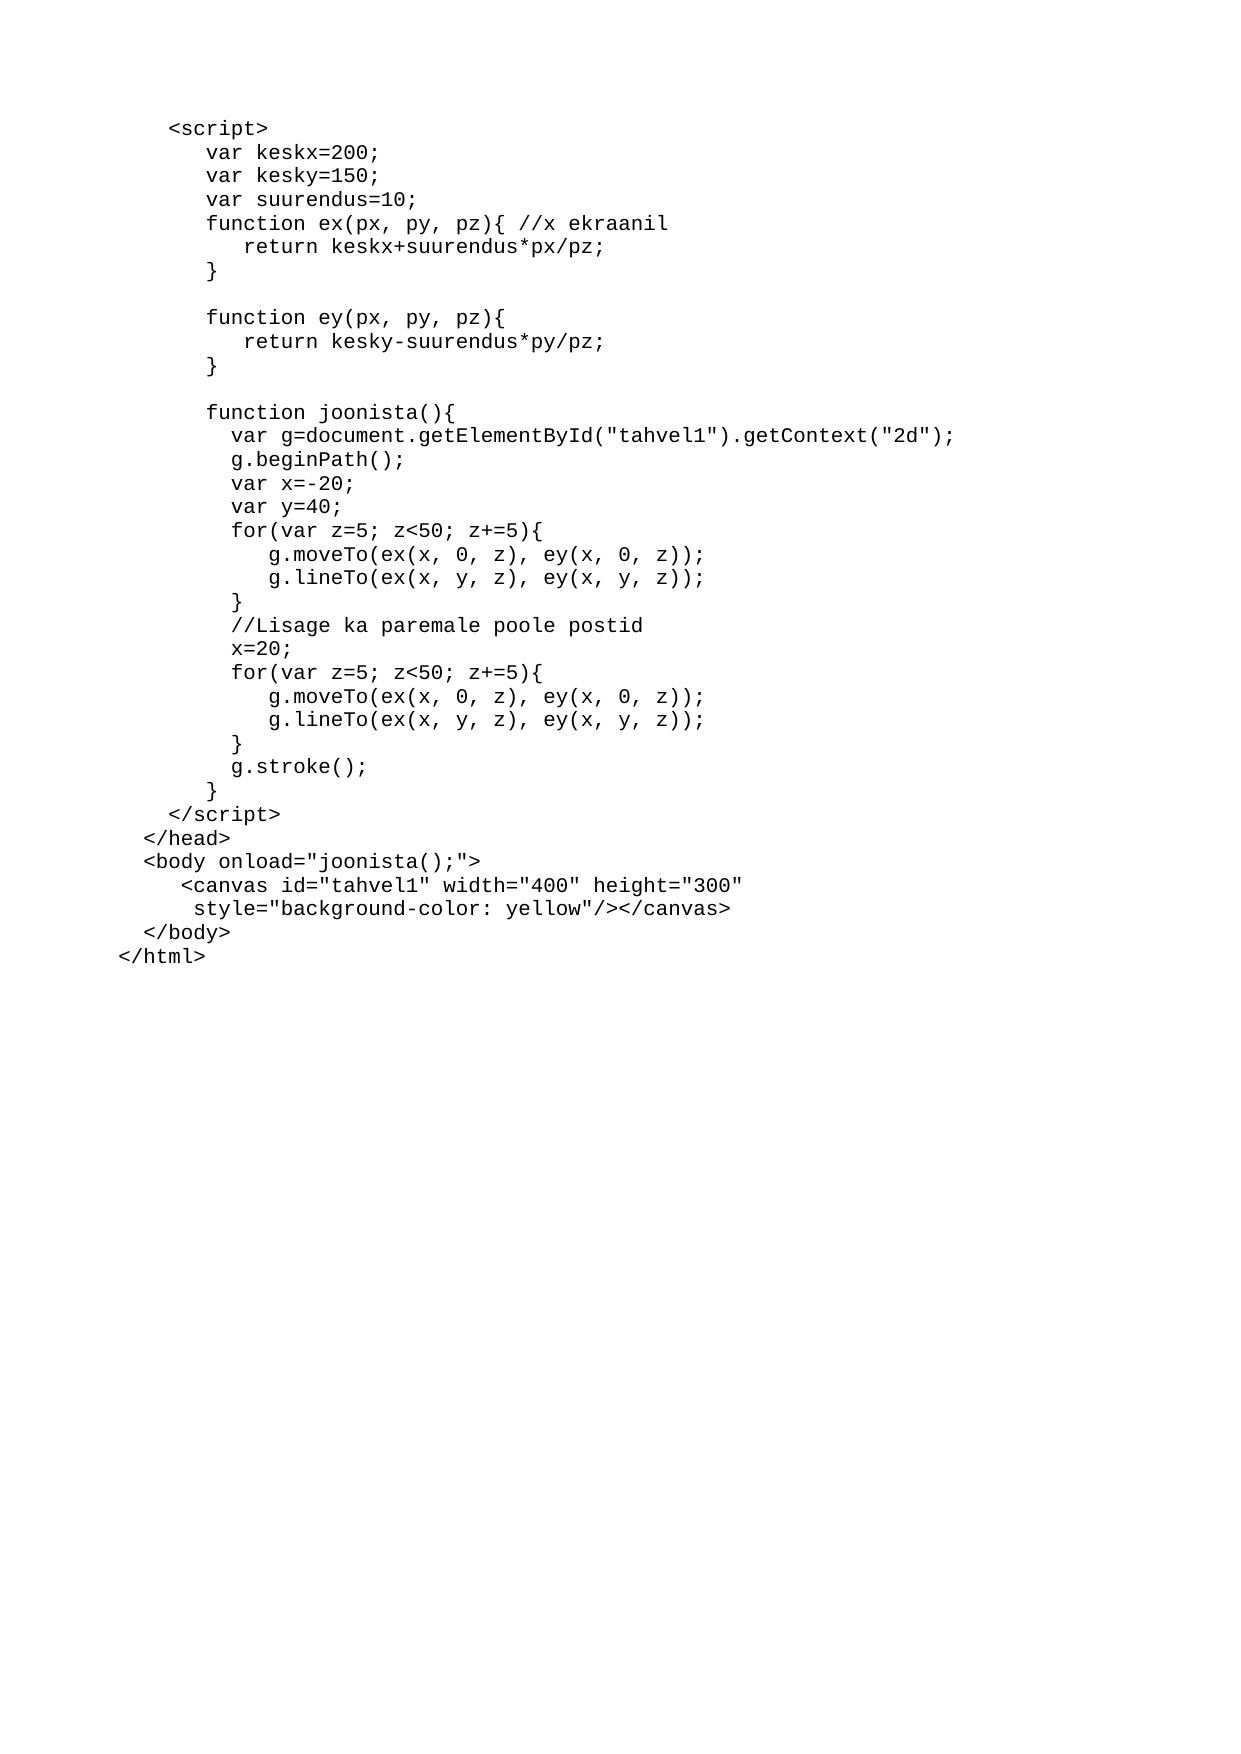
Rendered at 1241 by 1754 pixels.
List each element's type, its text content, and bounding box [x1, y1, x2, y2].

text </body> [118, 922, 1122, 946]
text g.lineTo(ex(x, y, z), ey(x, y, z)); [118, 567, 1122, 591]
text return kesky-suurendus*py/pz; [118, 331, 1122, 354]
text function ey(px, py, pz){ [118, 307, 1122, 331]
text x=20; [118, 638, 1122, 662]
text for(var z=5; z<50; z+=5){ [118, 520, 1122, 544]
text var keskx=200; [118, 142, 1122, 165]
text function joonista(){ [118, 402, 1122, 426]
text var suurendus=10; [118, 189, 1122, 213]
text //Lisage ka paremale poole postid [118, 615, 1122, 638]
text g.beginPath(); [118, 449, 1122, 473]
text g.moveTo(ex(x, 0, z), ey(x, 0, z)); [118, 686, 1122, 709]
text </head> [118, 827, 1122, 851]
text var g=document.getElementById("tahvel1").getContext("2d"); [118, 426, 1122, 449]
text <script> [118, 118, 1122, 142]
text g.lineTo(ex(x, y, z), ey(x, y, z)); [118, 709, 1122, 733]
text } [118, 780, 1122, 804]
text var x=-20; [118, 473, 1122, 496]
text for(var z=5; z<50; z+=5){ [118, 662, 1122, 686]
text var kesky=150; [118, 165, 1122, 189]
text return keskx+suurendus*px/pz; [118, 236, 1122, 260]
text } [118, 354, 1122, 378]
text } [118, 591, 1122, 615]
text function ex(px, py, pz){ //x ekraanil [118, 213, 1122, 236]
text </html> [118, 946, 1122, 969]
text style="background-color: yellow"/></canvas> [118, 898, 1122, 922]
text g.moveTo(ex(x, 0, z), ey(x, 0, z)); [118, 544, 1122, 567]
text </script> [118, 804, 1122, 827]
text <body onload="joonista();"> [118, 851, 1122, 875]
text } [118, 260, 1122, 284]
text g.stroke(); [118, 757, 1122, 780]
text var y=40; [118, 496, 1122, 520]
text <canvas id="tahvel1" width="400" height="300" [118, 875, 1122, 898]
text } [118, 733, 1122, 757]
